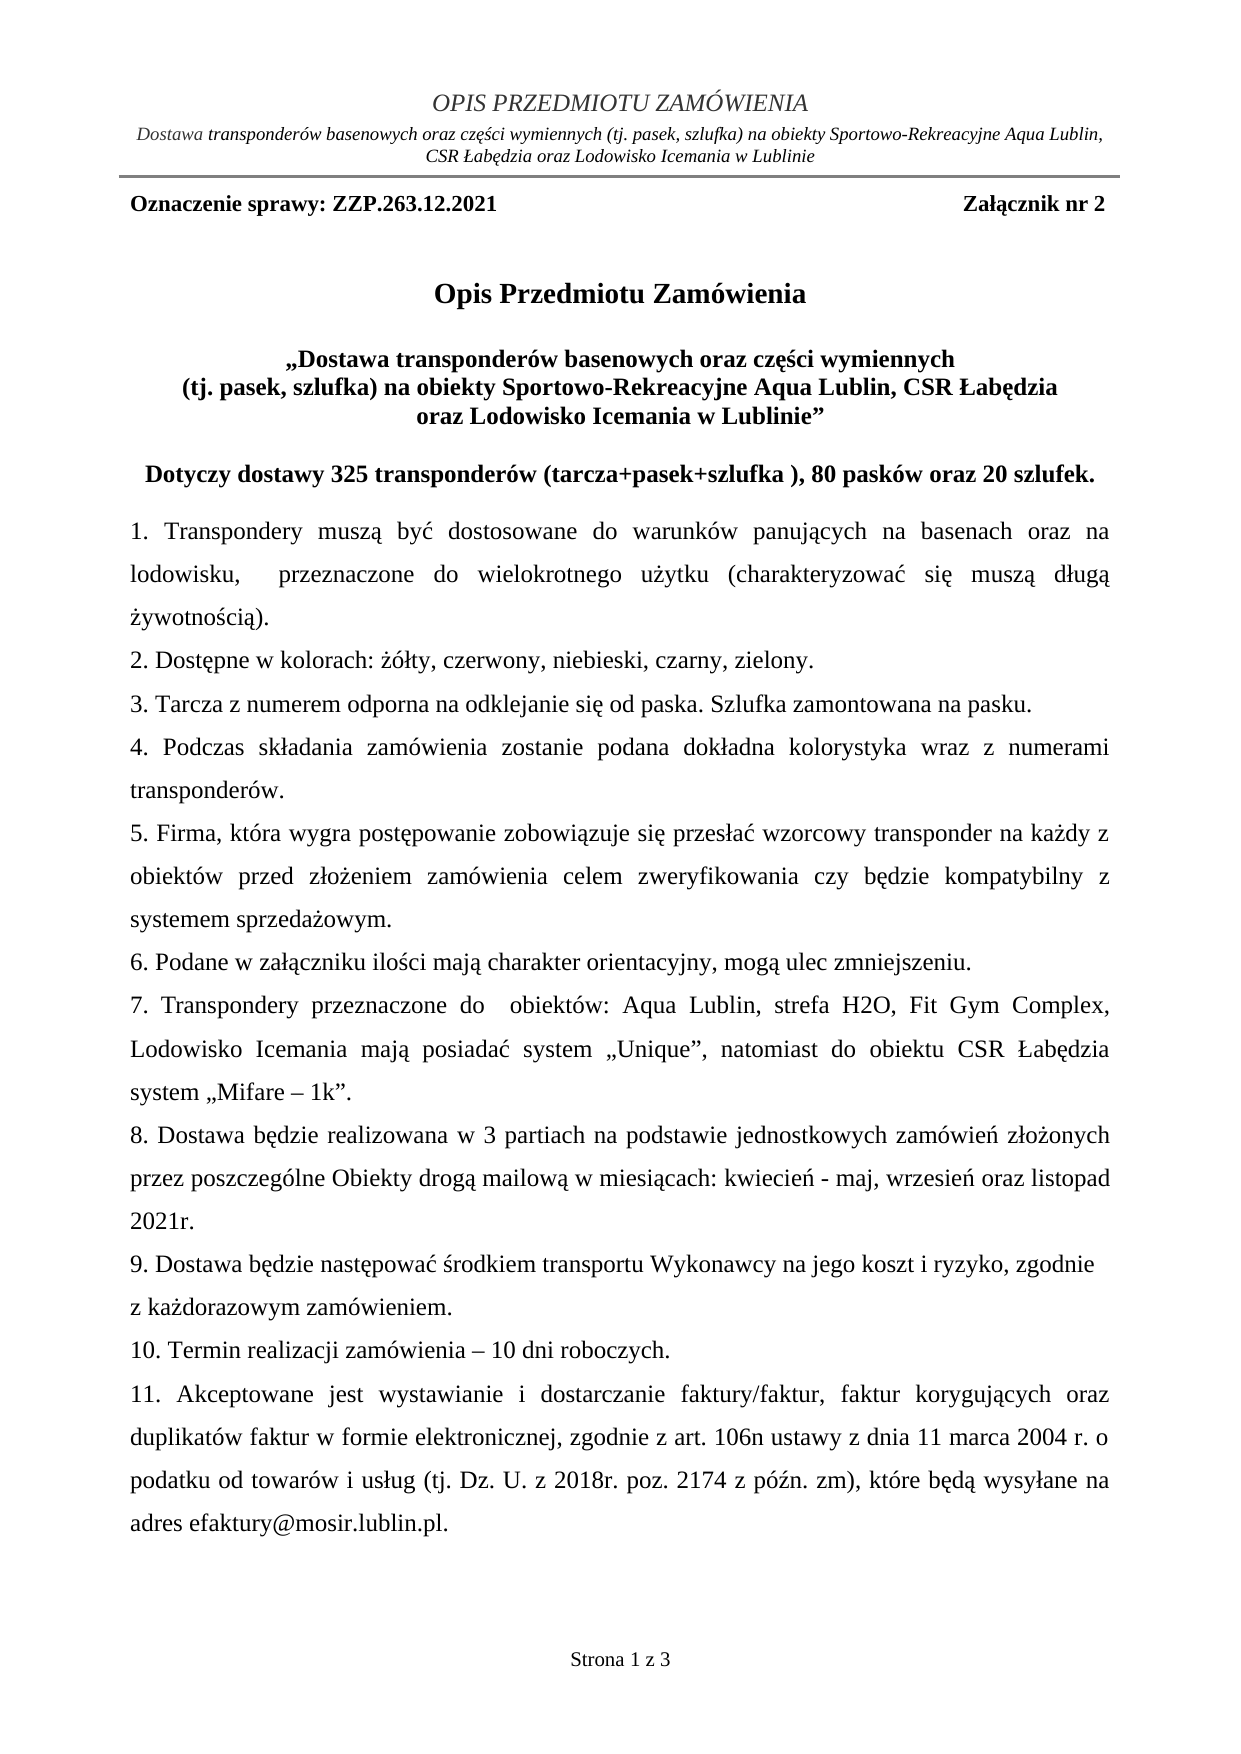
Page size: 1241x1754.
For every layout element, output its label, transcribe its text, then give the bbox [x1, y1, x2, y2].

text Oznaczenie sprawy: ZZP.263.12.2021 Załącznik nr 2 [130, 190, 1110, 217]
text Dotyczy dostawy 325 transponderów (tarcza+pasek+szlufka ), 80 pasków oraz 20 szlufek. [130, 459, 1110, 487]
text 3. Tarcza z numerem odporna na odklejanie się od paska. Szlufka zamontowana na pasku. [130, 689, 1110, 717]
text 11. Akceptowane jest wystawianie i dostarczanie faktury/faktur, faktur korygujących oraz duplikatów faktur w formie elektronicznej, zgodnie z art. 106n ustawy z dnia 11 marca 2004 r. o podatku od towarów i usług (tj. Dz. U. z 2018r. poz. 2174 z późn. zm), które będą wysyłane na adres efaktury@mosir.lublin.pl. [130, 1379, 1110, 1537]
text 2. Dostępne w kolorach: żółty, czerwony, niebieski, czarny, zielony. [130, 646, 1110, 674]
text 8. Dostawa będzie realizowana w 3 partiach na podstawie jednostkowych zamówień złożonych przez poszczególne Obiekty drogą mailową w miesiącach: kwiecień - maj, wrzesień oraz listopad 2021r. [130, 1120, 1110, 1235]
text 4. Podczas składania zamówienia zostanie podana dokładna kolorystyka wraz z numerami transponderów. [130, 732, 1110, 804]
text oraz Lodowisko Icemania w Lublinie” [130, 401, 1110, 430]
text Opis Przedmiotu Zamówienia [130, 277, 1110, 310]
text 5. Firma, która wygra postępowanie zobowiązuje się przesłać wzorcowy transponder na każdy z obiektów przed złożeniem zamówienia celem zweryfikowania czy będzie kompatybilny z systemem sprzedażowym. [130, 818, 1110, 933]
text „Dostawa transponderów basenowych oraz części wymiennych [130, 344, 1110, 372]
text 7. Transpondery przeznaczone do obiektów: Aqua Lublin, strefa H2O, Fit Gym Complex, Lodowisko Icemania mają posiadać system „Unique”, natomiast do obiektu CSR Łabędzia system „Mifare – 1k”. [130, 991, 1110, 1106]
text 6. Podane w załączniku ilości mają charakter orientacyjny, mogą ulec zmniejszeniu. [130, 947, 1110, 976]
text (tj. pasek, szlufka) na obiekty Sportowo-Rekreacyjne Aqua Lublin, CSR Łabędzia [130, 372, 1110, 401]
text 9. Dostawa będzie następować środkiem transportu Wykonawcy na jego koszt i ryzyko, zgodnie z każdorazowym zamówieniem. 10. Termin realizacji zamówienia – 10 dni roboczych. [130, 1249, 1110, 1364]
text 1. Transpondery muszą być dostosowane do warunków panujących na basenach oraz na lodowisku, przeznaczone do wielokrotnego użytku (charakteryzować się muszą długą żywotnością). [130, 516, 1110, 631]
